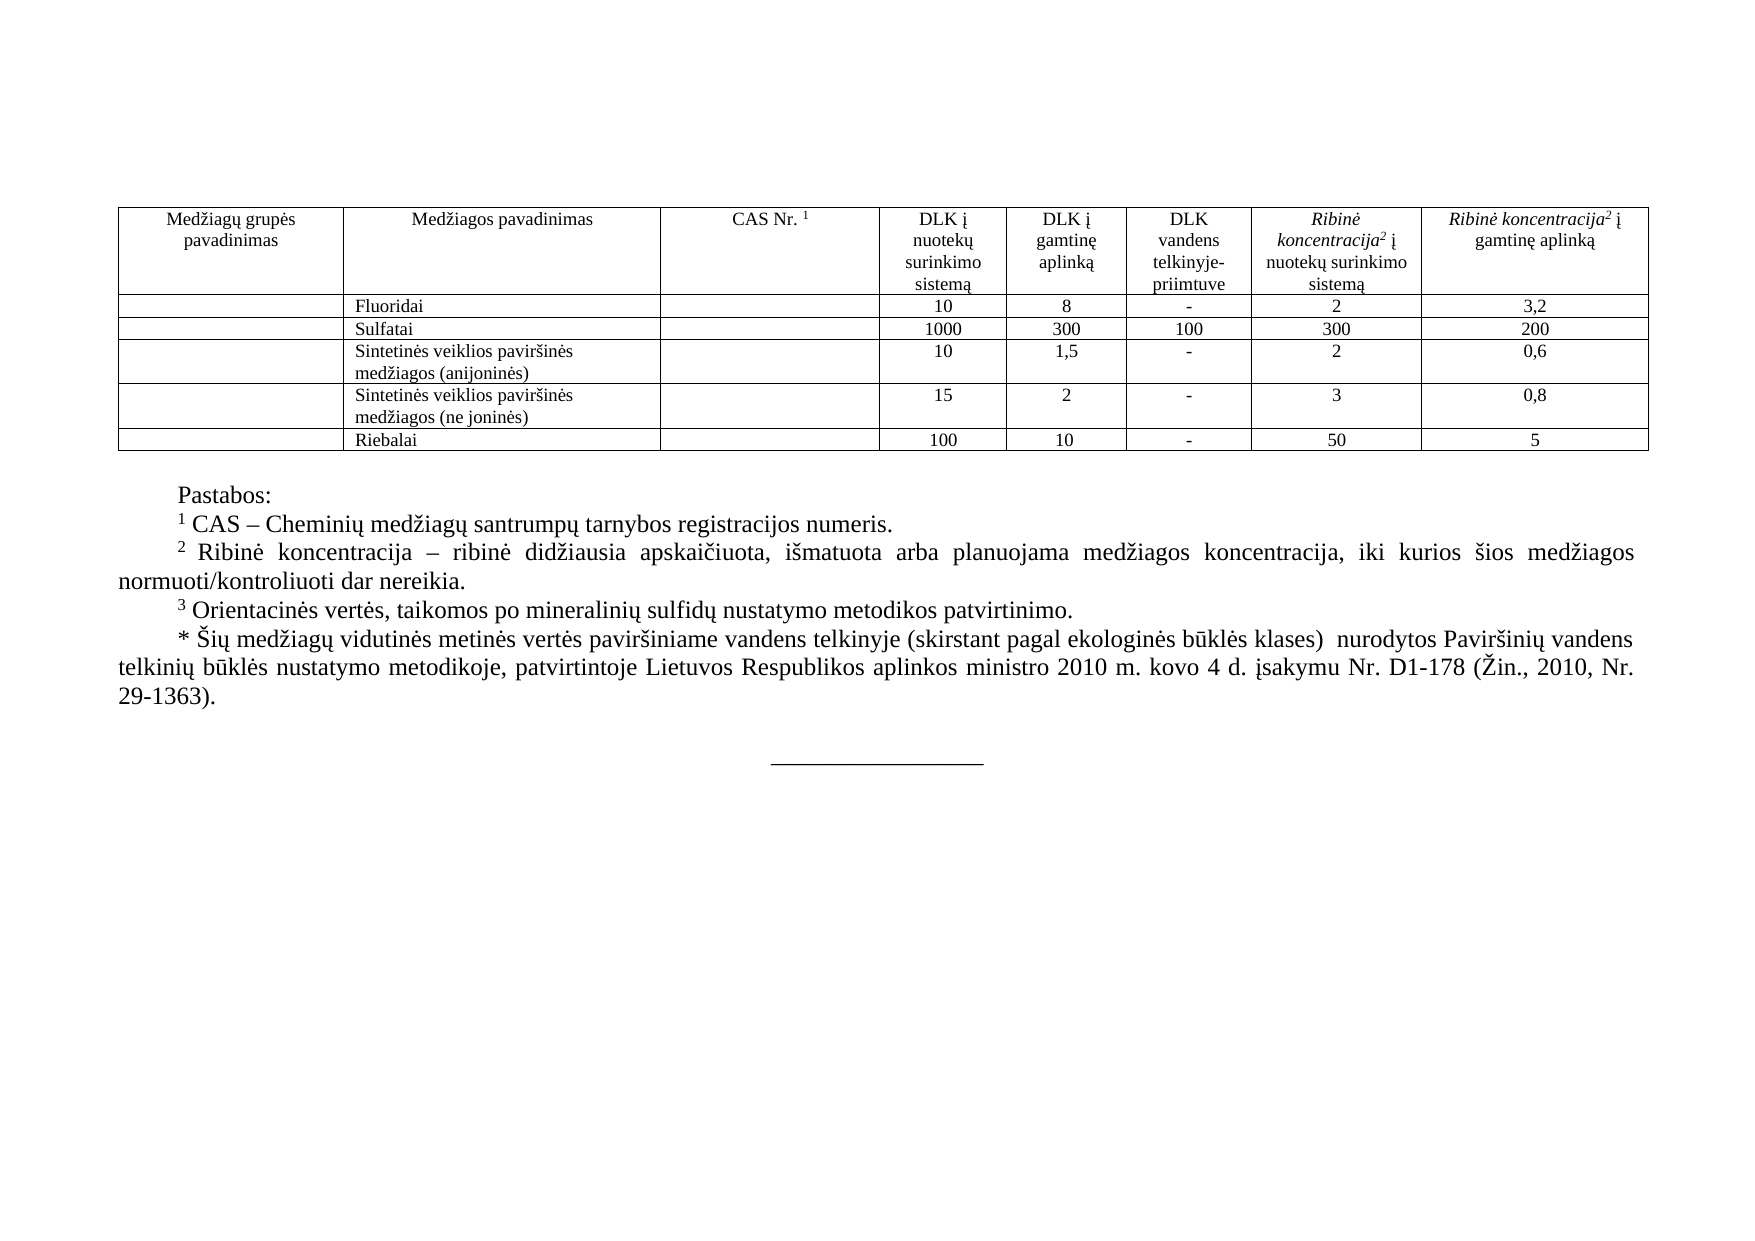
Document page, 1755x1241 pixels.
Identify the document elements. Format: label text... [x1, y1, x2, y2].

table_cell [1649, 317, 1653, 339]
table_cell 200 [1422, 318, 1648, 339]
table_cell 1000 [880, 318, 1006, 339]
text 3 Orientacinės vertės, taikomos po mineralinių sulfidų nustatymo metodikos patvirtinimo. [118, 595, 1636, 624]
text * Šių medžiagų vidutinės metinės vertės paviršiniame vandens telkinyje (skirstant pagal ekologinės būklės klases) nurodytos Paviršinių vandens telkinių būklės nustatymo metodikoje, patvirtintoje Lietuvos Respublikos aplinkos ministro 2010 m. kovo 4 d. įsakymu Nr. D1-178 (Žin., 2010, Nr. 29-1363). [118, 624, 1636, 710]
table_cell 1,5 [1007, 340, 1126, 383]
table_header Ribinė koncentracija2 į gamtinę aplinką [1422, 208, 1648, 294]
text _________________ [118, 739, 1636, 767]
table_cell 3,2 [1422, 295, 1648, 317]
table_cell [1649, 383, 1653, 427]
table_header DLK vandens telkinyje-priimtuve [1127, 208, 1251, 294]
table_cell [661, 384, 879, 427]
table_cell Sulfatai [344, 318, 660, 339]
table_cell 0,8 [1422, 384, 1648, 427]
table_cell 300 [1252, 318, 1421, 339]
table_cell 3 [1252, 384, 1421, 427]
text Pastabos: [118, 480, 1636, 509]
table_cell 10 [880, 340, 1006, 383]
table_cell [119, 340, 343, 383]
table_cell 2 [1007, 384, 1126, 427]
table_cell - [1127, 429, 1251, 450]
table_cell 2 [1252, 295, 1421, 317]
table_cell 300 [1007, 318, 1126, 339]
table_cell Sintetinės veiklios paviršinės medžiagos (ne joninės) [344, 384, 660, 427]
table_cell 50 [1252, 429, 1421, 450]
table_cell Fluoridai [344, 295, 660, 317]
table_cell [119, 429, 343, 450]
table_cell 15 [880, 384, 1006, 427]
table_cell 10 [880, 295, 1006, 317]
table_header CAS Nr. 1 [661, 208, 879, 294]
table_header [1649, 207, 1653, 294]
table_cell [661, 340, 879, 383]
table_cell 2 [1252, 340, 1421, 383]
table_cell 0,6 [1422, 340, 1648, 383]
table_cell [1649, 294, 1653, 317]
table_cell [1649, 428, 1653, 450]
table_cell 100 [1127, 318, 1251, 339]
table_header DLK į gamtinę aplinką [1007, 208, 1126, 294]
table_cell [119, 318, 343, 339]
table_cell [661, 429, 879, 450]
table_cell 100 [880, 429, 1006, 450]
table_cell Riebalai [344, 429, 660, 450]
table_cell - [1127, 384, 1251, 427]
table_header Medžiagos pavadinimas [344, 208, 660, 294]
table_cell [119, 384, 343, 427]
table_header Medžiagų grupės pavadinimas [119, 208, 343, 294]
table_cell - [1127, 340, 1251, 383]
table_cell 8 [1007, 295, 1126, 317]
table_cell [661, 318, 879, 339]
table_cell 5 [1422, 429, 1648, 450]
table_cell - [1127, 295, 1251, 317]
table_cell Sintetinės veiklios paviršinės medžiagos (anijoninės) [344, 340, 660, 383]
text 2 Ribinė koncentracija – ribinė didžiausia apskaičiuota, išmatuota arba planuojama medžiagos koncentracija, iki kurios šios medžiagos normuoti/kontroliuoti dar nereikia. [118, 537, 1636, 595]
table_cell 10 [1007, 429, 1126, 450]
table_cell [119, 295, 343, 317]
table_header Ribinė koncentracija2 į nuotekų surinkimo sistemą [1252, 208, 1421, 294]
table_cell [1649, 339, 1653, 383]
table_cell [661, 295, 879, 317]
table_header DLK į nuotekų surinkimo sistemą [880, 208, 1006, 294]
text 1 CAS – Cheminių medžiagų santrumpų tarnybos registracijos numeris. [118, 509, 1636, 537]
